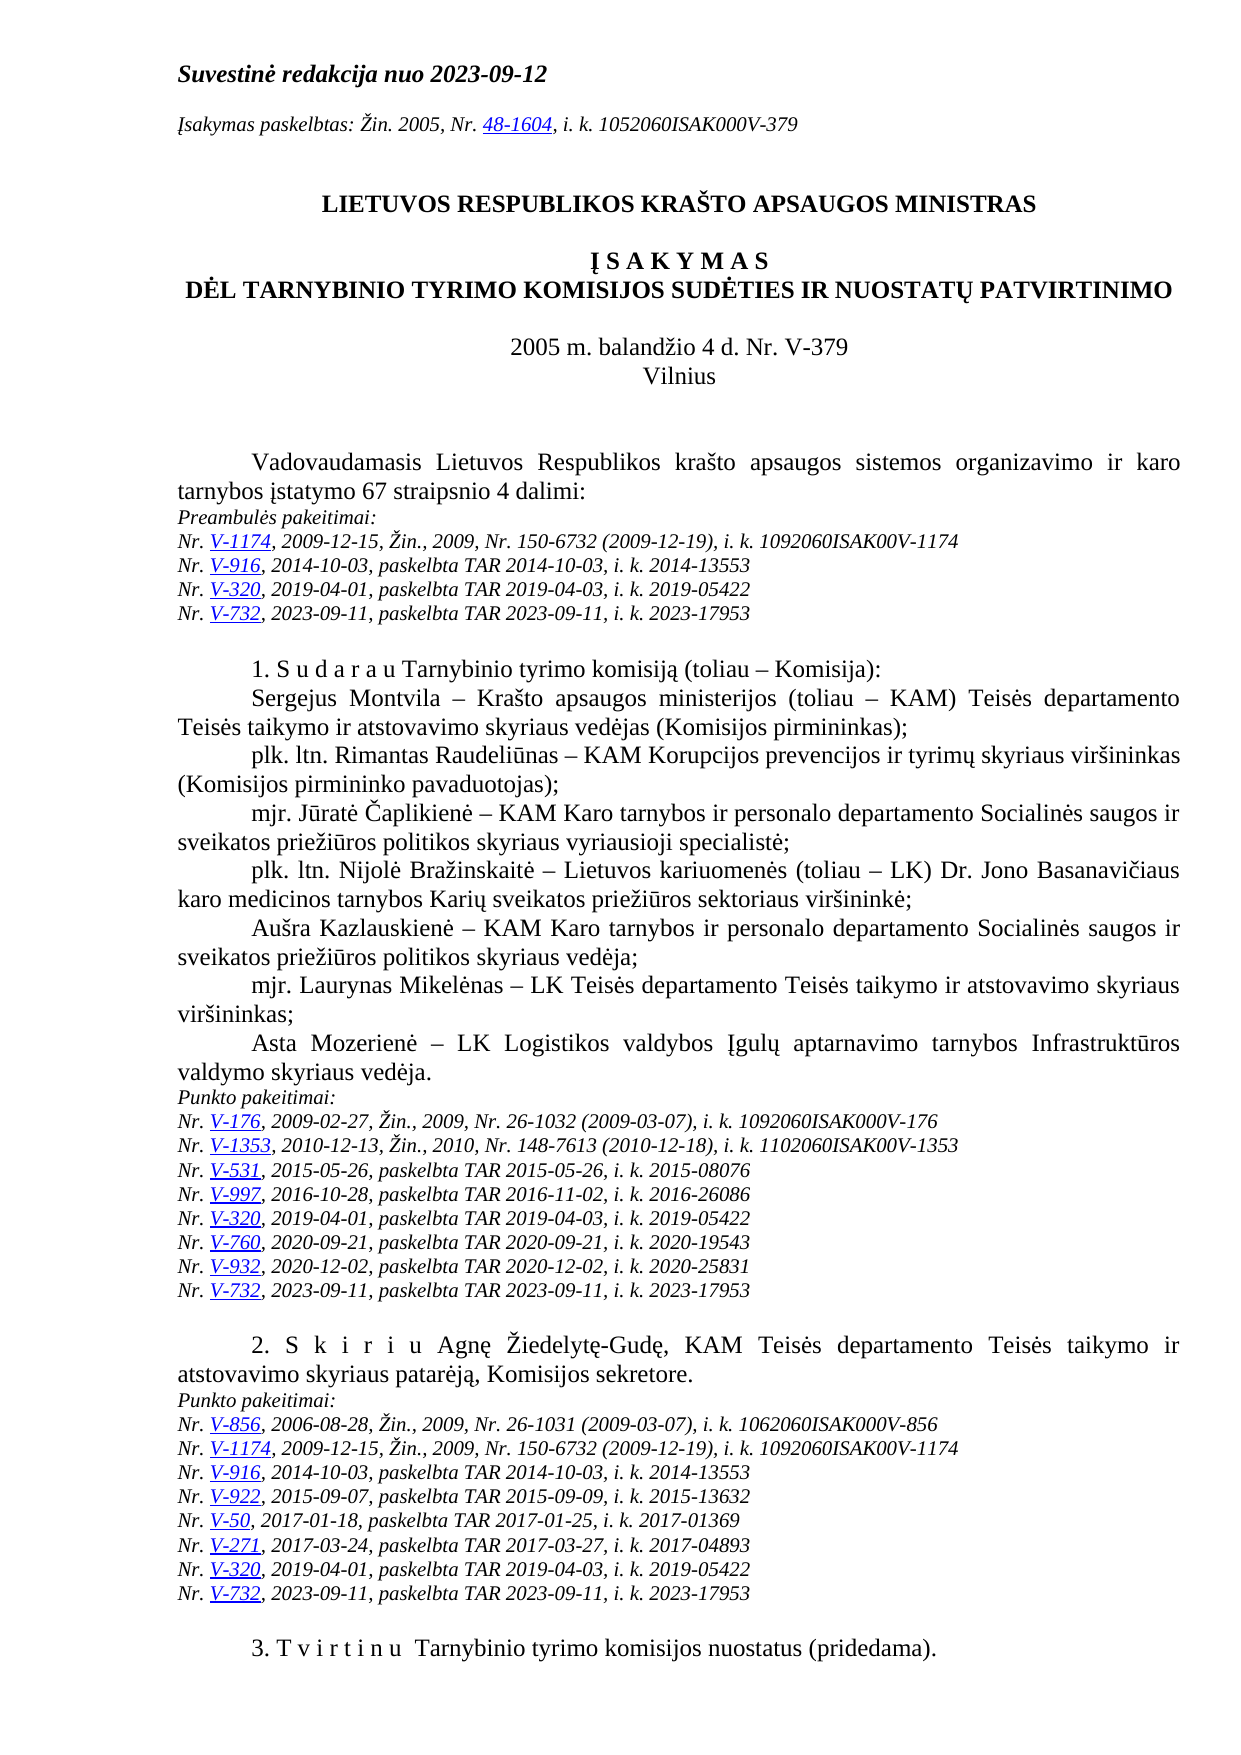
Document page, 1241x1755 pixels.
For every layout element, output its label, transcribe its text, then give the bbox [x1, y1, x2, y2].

text 2005 m. balandžio 4 d. Nr. V-379 [177, 332, 1181, 361]
text DĖL TARNYBINIO TYRIMO KOMISIJOS SUDĖTIES IR NUOSTATŲ PATVIRTINIMO [177, 275, 1181, 304]
text Nr. V-176, 2009-02-27, Žin., 2009, Nr. 26-1032 (2009-03-07), i. k. 1092060ISAK000V-176 [177, 1109, 1181, 1133]
text Vilnius [177, 361, 1181, 390]
text mjr. Laurynas Mikelėnas – LK Teisės departamento Teisės taikymo ir atstovavimo skyriaus viršininkas; [177, 970, 1181, 1028]
text Nr. V-732, 2023-09-11, paskelbta TAR 2023-09-11, i. k. 2023-17953 [177, 1278, 1181, 1302]
text Nr. V-916, 2014-10-03, paskelbta TAR 2014-10-03, i. k. 2014-13553 [177, 553, 1181, 577]
text Nr. V-531, 2015-05-26, paskelbta TAR 2015-05-26, i. k. 2015-08076 [177, 1157, 1181, 1182]
text Nr. V-1353, 2010-12-13, Žin., 2010, Nr. 148-7613 (2010-12-18), i. k. 1102060ISAK00V-1353 [177, 1133, 1181, 1157]
text Nr. V-320, 2019-04-01, paskelbta TAR 2019-04-03, i. k. 2019-05422 [177, 1206, 1181, 1230]
text Nr. V-732, 2023-09-11, paskelbta TAR 2023-09-11, i. k. 2023-17953 [177, 601, 1181, 625]
text Nr. V-856, 2006-08-28, Žin., 2009, Nr. 26-1031 (2009-03-07), i. k. 1062060ISAK000V-856 [177, 1412, 1181, 1436]
text Nr. V-916, 2014-10-03, paskelbta TAR 2014-10-03, i. k. 2014-13553 [177, 1460, 1181, 1484]
text Punkto pakeitimai: [177, 1085, 1181, 1109]
text Nr. V-1174, 2009-12-15, Žin., 2009, Nr. 150-6732 (2009-12-19), i. k. 1092060ISAK00V-1174 [177, 1436, 1181, 1460]
text Suvestinė redakcija nuo 2023-09-12 [177, 59, 1181, 88]
text 1. S u d a r a u Tarnybinio tyrimo komisiją (toliau – Komisija): [177, 654, 1181, 683]
text Nr. V-922, 2015-09-07, paskelbta TAR 2015-09-09, i. k. 2015-13632 [177, 1484, 1181, 1508]
text Nr. V-50, 2017-01-18, paskelbta TAR 2017-01-25, i. k. 2017-01369 [177, 1508, 1181, 1532]
text Aušra Kazlauskienė – KAM Karo tarnybos ir personalo departamento Socialinės saugos ir sveikatos priežiūros politikos skyriaus vedėja; [177, 913, 1181, 970]
text mjr. Jūratė Čaplikienė – KAM Karo tarnybos ir personalo departamento Socialinės saugos ir sveikatos priežiūros politikos skyriaus vyriausioji specialistė; [177, 798, 1181, 855]
text Nr. V-320, 2019-04-01, paskelbta TAR 2019-04-03, i. k. 2019-05422 [177, 577, 1181, 601]
text Vadovaudamasis Lietuvos Respublikos krašto apsaugos sistemos organizavimo ir karo tarnybos įstatymo 67 straipsnio 4 dalimi: [177, 447, 1181, 505]
text Nr. V-732, 2023-09-11, paskelbta TAR 2023-09-11, i. k. 2023-17953 [177, 1581, 1181, 1605]
text Įsakymas paskelbtas: Žin. 2005, Nr. 48-1604, i. k. 1052060ISAK000V-379 [177, 112, 1181, 136]
text Preambulės pakeitimai: [177, 505, 1181, 529]
text Nr. V-760, 2020-09-21, paskelbta TAR 2020-09-21, i. k. 2020-19543 [177, 1230, 1181, 1254]
text Asta Mozerienė – LK Logistikos valdybos Įgulų aptarnavimo tarnybos Infrastruktūros valdymo skyriaus vedėja. [177, 1028, 1181, 1085]
text Į S A K Y M A S [177, 246, 1181, 275]
text Nr. V-932, 2020-12-02, paskelbta TAR 2020-12-02, i. k. 2020-25831 [177, 1254, 1181, 1278]
text Sergejus Montvila – Krašto apsaugos ministerijos (toliau – KAM) Teisės departamento Teisės taikymo ir atstovavimo skyriaus vedėjas (Komisijos pirmininkas); [177, 683, 1181, 740]
text Punkto pakeitimai: [177, 1388, 1181, 1412]
text 3. Tvirtinu Tarnybinio tyrimo komisijos nuostatus (pridedama). [177, 1633, 1181, 1662]
text Nr. V-271, 2017-03-24, paskelbta TAR 2017-03-27, i. k. 2017-04893 [177, 1532, 1181, 1557]
text Nr. V-1174, 2009-12-15, Žin., 2009, Nr. 150-6732 (2009-12-19), i. k. 1092060ISAK00V-1174 [177, 529, 1181, 553]
text 2. S k i r i u Agnę Žiedelytę-Gudę, KAM Teisės departamento Teisės taikymo ir atstovavimo skyriaus patarėją, Komisijos sekretore. [177, 1331, 1181, 1388]
text Nr. V-320, 2019-04-01, paskelbta TAR 2019-04-03, i. k. 2019-05422 [177, 1557, 1181, 1581]
text plk. ltn. Rimantas Raudeliūnas – KAM Korupcijos prevencijos ir tyrimų skyriaus viršininkas (Komisijos pirmininko pavaduotojas); [177, 740, 1181, 798]
text Nr. V-997, 2016-10-28, paskelbta TAR 2016-11-02, i. k. 2016-26086 [177, 1182, 1181, 1206]
text plk. ltn. Nijolė Bražinskaitė – Lietuvos kariuomenės (toliau – LK) Dr. Jono Basanavičiaus karo medicinos tarnybos Karių sveikatos priežiūros sektoriaus viršininkė; [177, 855, 1181, 913]
text LIETUVOS RESPUBLIKOS KRAŠTO APSAUGOS MINISTRAS [177, 189, 1181, 217]
